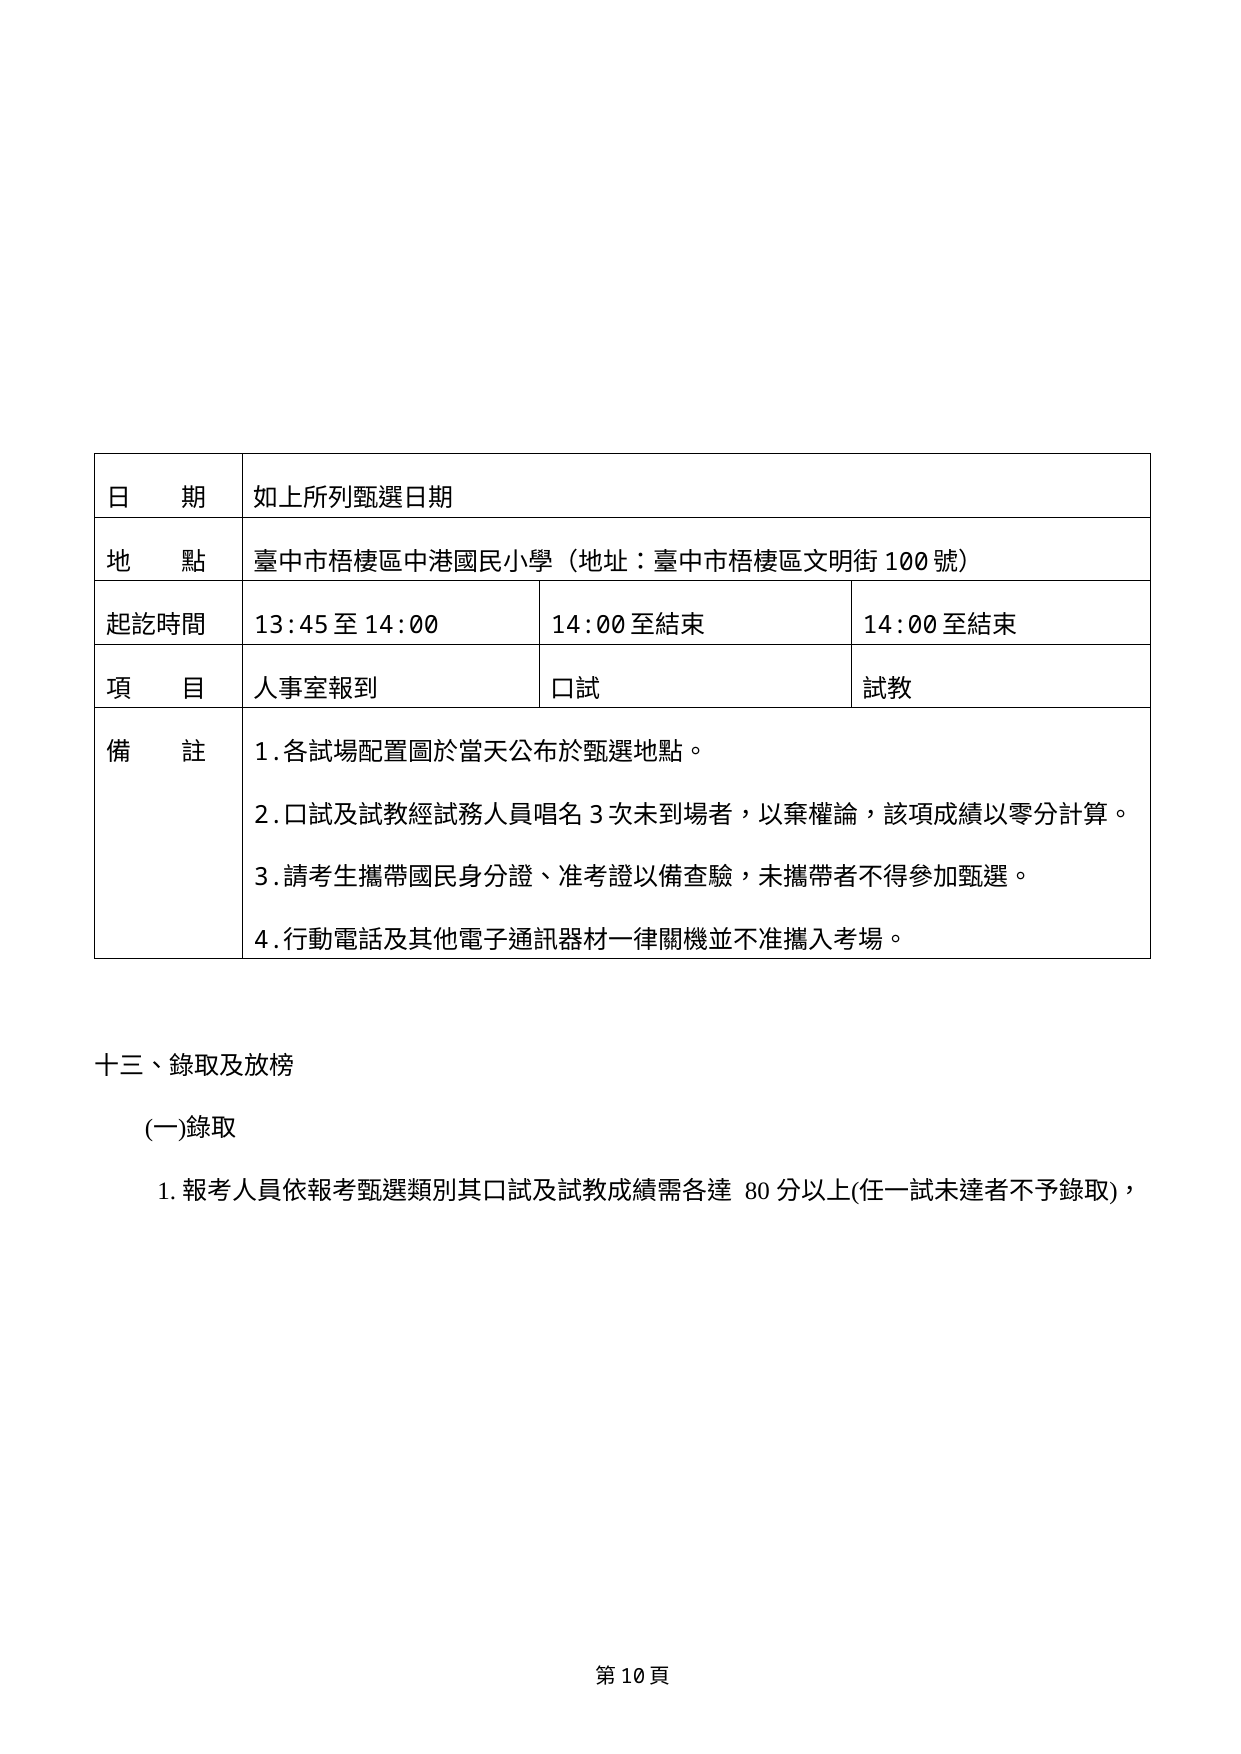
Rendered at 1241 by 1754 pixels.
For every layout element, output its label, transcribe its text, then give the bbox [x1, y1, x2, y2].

table_cell 人事室報到 [243, 645, 539, 707]
table_header 日 期 [95, 454, 242, 517]
table_cell 備 註 [95, 708, 242, 958]
table_header 如上所列甄選日期 [243, 454, 1150, 517]
table_cell 臺中市梧棲區中港國民小學（地址：臺中市梧棲區文明街100號） [243, 518, 1150, 580]
table_cell 14:00至結束 [540, 581, 851, 644]
table_cell 試教 [852, 645, 1150, 707]
table_cell 起訖時間 [95, 581, 242, 644]
text 1. 報考人員依報考甄選類別其口試及試教成績需各達 80 分以上(任一試未達者不予錄取)， [94, 1147, 1146, 1209]
table_cell 13:45至14:00 [243, 581, 539, 644]
text (一)錄取 [94, 1084, 1146, 1147]
table_cell 口試 [540, 645, 851, 707]
table_cell 14:00至結束 [852, 581, 1150, 644]
table_cell 項 目 [95, 645, 242, 707]
text 十三、錄取及放榜 [94, 1022, 1146, 1084]
table_cell 1.各試場配置圖於當天公布於甄選地點。 2.口試及試教經試務人員唱名3次未到場者，以棄權論，該項成績以零分計算。 3.請考生攜帶國民身分證、准考證以備查驗，未攜帶者不得參加甄選。 4.行動電話及其他電子通訊器材一律關機並不准攜入考場。 [243, 708, 1150, 958]
table_cell 地 點 [95, 518, 242, 580]
